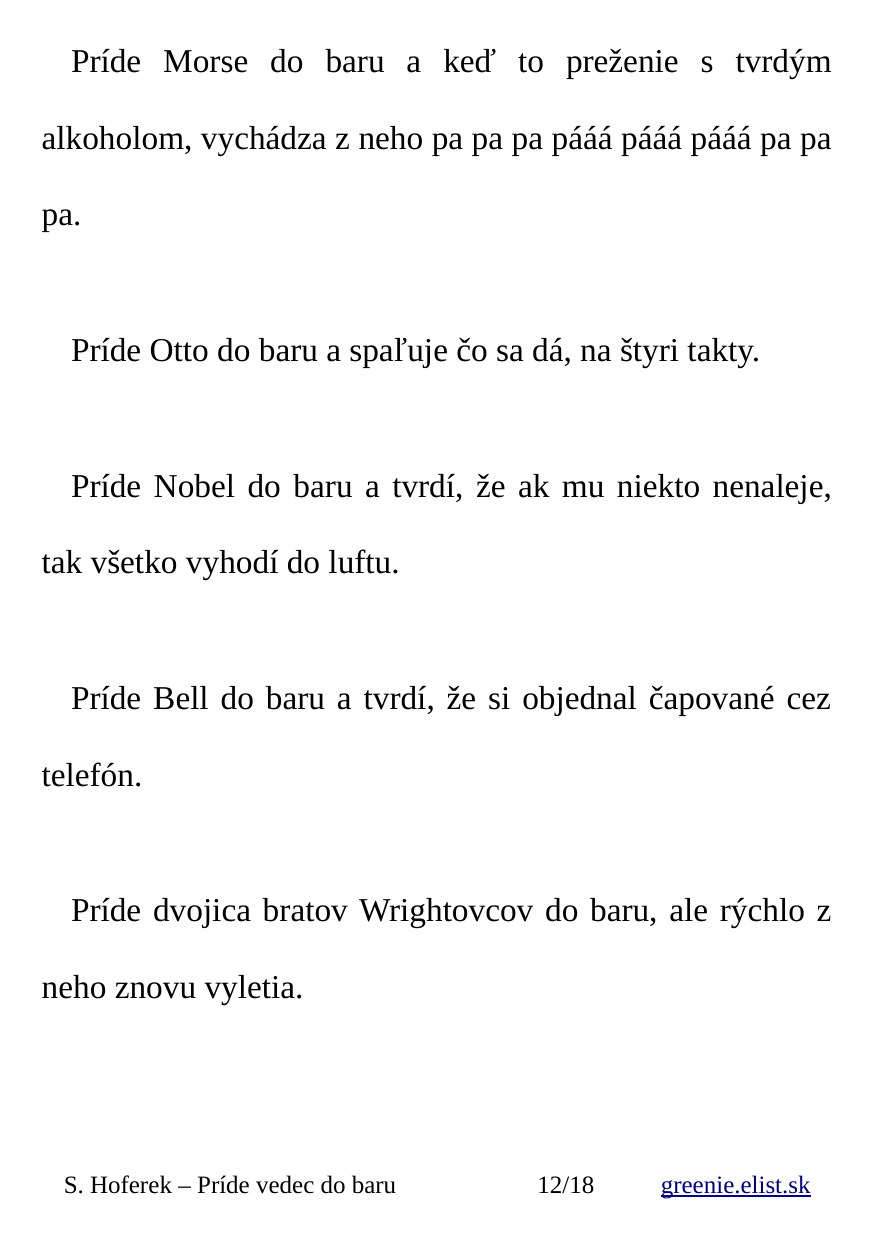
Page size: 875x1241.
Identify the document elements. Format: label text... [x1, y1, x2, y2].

text Príde Nobel do baru a tvrdí, že ak mu niekto nenaleje, tak všetko vyhodí do luftu. [41, 466, 833, 581]
text Príde Otto do baru a spaľuje čo sa dá, na štyri takty. [41, 330, 833, 369]
text Príde dvojica bratov Wrightovcov do baru, ale rýchlo z neho znovu vyletia. [41, 891, 833, 1006]
text Príde Bell do baru a tvrdí, že si objednal čapované cez telefón. [41, 678, 833, 793]
text Príde Morse do baru a keď to preženie s tvrdým alkoholom, vychádza z neho pa pa pa pááá pááá pááá pa pa pa. [41, 41, 833, 233]
